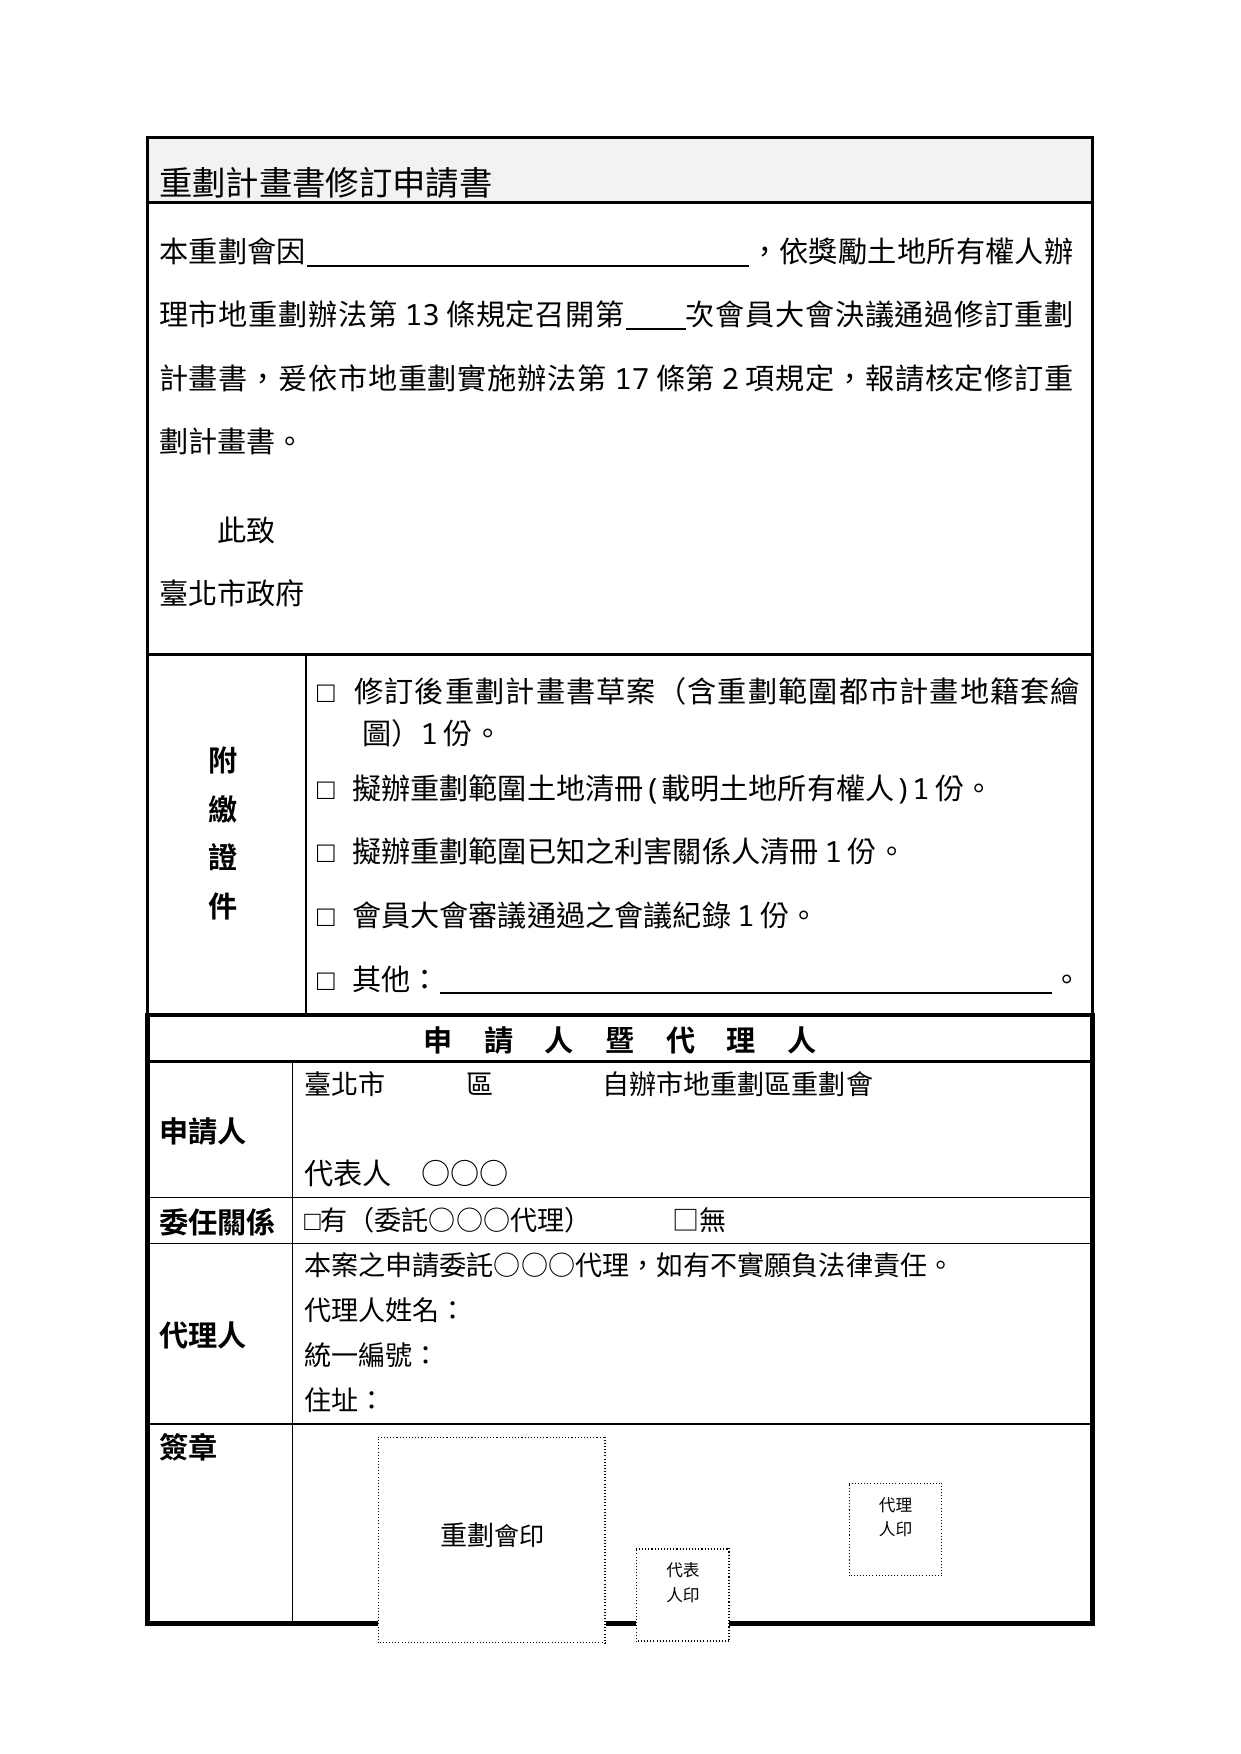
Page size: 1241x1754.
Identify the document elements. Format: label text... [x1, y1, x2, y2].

table_cell □有（委託○○○代理） □無 [293, 1198, 1090, 1242]
table_cell 代理人 [150, 1244, 292, 1423]
table_cell 臺北市 區 自辦市地重劃區重劃會 代表人 ○○○ [293, 1063, 1090, 1197]
table_cell 本案之申請委託○○○代理，如有不實願負法律責任。 代理人姓名： 統一編號： 住址： [293, 1244, 1090, 1423]
table_cell 申請人 [150, 1063, 292, 1197]
table_header 重劃計畫書修訂申請書 [149, 139, 1091, 201]
table_cell 附 繳 證 件 [149, 656, 305, 1013]
table_cell 委任關係 [150, 1198, 292, 1242]
table_cell 本重劃會因 ，依獎勵土地所有權人辦理市地重劃辦法第13條規定召開第 次會員大會決議通過修訂重劃計畫書，爰依市地重劃實施辦法第17條第2項規定，報請核定修訂重劃計畫書。 此致 臺北市政府 [149, 204, 1091, 652]
table_cell 申請人暨代理人 [150, 1017, 1090, 1060]
table_cell [293, 1425, 1090, 1643]
table_cell □ 修訂後重劃計畫書草案（含重劃範圍都市計畫地籍套繪圖）1份。 □ 擬辦重劃範圍土地清冊(載明土地所有權人)1份。 □ 擬辦重劃範圍已知之利害關係人清冊1份。 □ 會員大會審議通過之會議紀錄1份。 □ 其他： 。 [307, 656, 1091, 1013]
table_cell 簽章 [150, 1425, 292, 1621]
